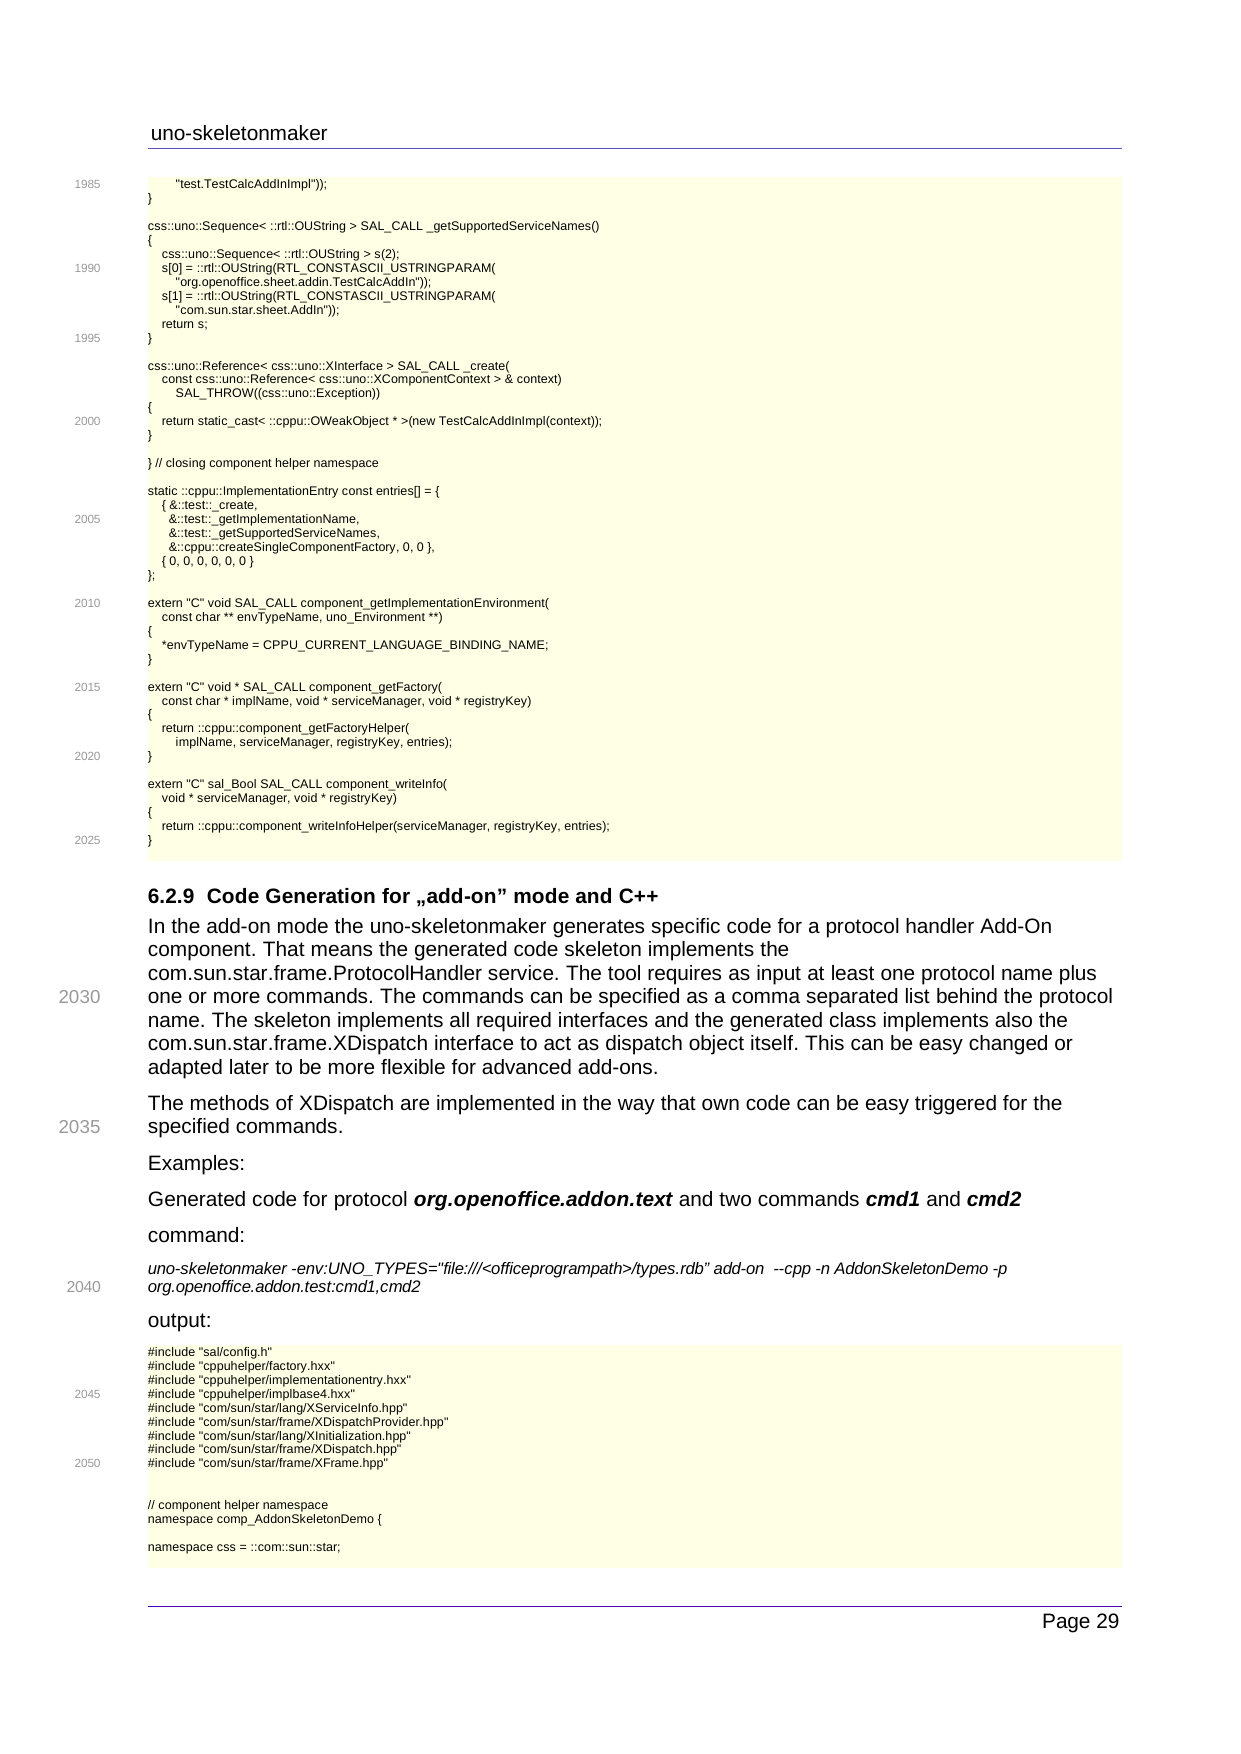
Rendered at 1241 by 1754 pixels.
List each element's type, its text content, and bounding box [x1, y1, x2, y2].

text css::uno::Sequence< ::rtl::OUString > SAL_CALL _getSupportedServiceNames() [148, 219, 1122, 233]
text The methods of XDispatch are implemented in the way that own code can be easy triggered for the specified commands. [148, 1091, 1122, 1138]
text } [148, 428, 1122, 442]
text s[0] = ::rtl::OUString(RTL_CONSTASCII_USTRINGPARAM( [148, 261, 1122, 275]
text const char ** envTypeName, uno_Environment **) [148, 610, 1122, 624]
text namespace comp_AddonSkeletonDemo { [148, 1512, 1122, 1526]
text }; [148, 568, 1122, 582]
text #include "com/sun/star/lang/XServiceInfo.hpp" [148, 1401, 1122, 1414]
text extern "C" void SAL_CALL component_getImplementationEnvironment( [148, 596, 1122, 610]
text #include "sal/config.h" [148, 1345, 1122, 1359]
text #include "com/sun/star/frame/XDispatch.hpp" [148, 1442, 1122, 1456]
text namespace css = ::com::sun::star; [148, 1540, 1122, 1554]
text &::test::_getImplementationName, [148, 512, 1122, 526]
text extern "C" void * SAL_CALL component_getFactory( [148, 679, 1122, 693]
text &::test::_getSupportedServiceNames, [148, 526, 1122, 540]
text css::uno::Reference< css::uno::XInterface > SAL_CALL _create( [148, 358, 1122, 372]
text Generated code for protocol org.openoffice.addon.text and two commands cmd1 and cmd2 [148, 1187, 1122, 1211]
text return ::cppu::component_getFactoryHelper( [148, 721, 1122, 735]
text } [148, 331, 1122, 344]
text &::cppu::createSingleComponentFactory, 0, 0 }, [148, 540, 1122, 554]
text } [148, 833, 1122, 847]
text static ::cppu::ImplementationEntry const entries[] = { [148, 484, 1122, 498]
text // component helper namespace [148, 1498, 1122, 1512]
text const char * implName, void * serviceManager, void * registryKey) [148, 693, 1122, 707]
text output: [148, 1309, 1122, 1332]
text } // closing component helper namespace [148, 456, 1122, 470]
text SAL_THROW((css::uno::Exception)) [148, 386, 1122, 400]
text Examples: [148, 1151, 1122, 1174]
text css::uno::Sequence< ::rtl::OUString > s(2); [148, 247, 1122, 261]
text #include "com/sun/star/frame/XFrame.hpp" [148, 1456, 1122, 1470]
text { &::test::_create, [148, 498, 1122, 512]
text { [148, 624, 1122, 638]
text #include "cppuhelper/implbase4.hxx" [148, 1387, 1122, 1401]
text s[1] = ::rtl::OUString(RTL_CONSTASCII_USTRINGPARAM( [148, 289, 1122, 303]
text #include "com/sun/star/frame/XDispatchProvider.hpp" [148, 1414, 1122, 1428]
text return s; [148, 317, 1122, 331]
text "test.TestCalcAddInImpl")); [148, 177, 1122, 191]
text void * serviceManager, void * registryKey) [148, 791, 1122, 805]
text #include "com/sun/star/lang/XInitialization.hpp" [148, 1428, 1122, 1442]
text { [148, 400, 1122, 414]
text } [148, 749, 1122, 763]
text "com.sun.star.sheet.AddIn")); [148, 303, 1122, 317]
text { [148, 707, 1122, 721]
text In the add-on mode the uno-skeletonmaker generates specific code for a protocol handler Add-On component. That means the generated code skeleton implements the com.sun.star.frame.ProtocolHandler service. The tool requires as input at least one protocol name plus one or more commands. The commands can be specified as a comma separated list behind the protocol name. The skeleton implements all required interfaces and the generated class implements also the com.sun.star.frame.XDispatch interface to act as dispatch object itself. This can be easy changed or adapted later to be more flexible for advanced add-ons. [148, 914, 1122, 1079]
text command: [148, 1223, 1122, 1247]
text implName, serviceManager, registryKey, entries); [148, 735, 1122, 749]
text #include "cppuhelper/factory.hxx" [148, 1359, 1122, 1373]
text return ::cppu::component_writeInfoHelper(serviceManager, registryKey, entries); [148, 819, 1122, 833]
text return static_cast< ::cppu::OWeakObject * >(new TestCalcAddInImpl(context)); [148, 414, 1122, 428]
text } [148, 191, 1122, 205]
text "org.openoffice.sheet.addin.TestCalcAddIn")); [148, 275, 1122, 289]
text *envTypeName = CPPU_CURRENT_LANGUAGE_BINDING_NAME; [148, 638, 1122, 652]
text { 0, 0, 0, 0, 0, 0 } [148, 554, 1122, 568]
text #include "cppuhelper/implementationentry.hxx" [148, 1373, 1122, 1387]
text extern "C" sal_Bool SAL_CALL component_writeInfo( [148, 777, 1122, 791]
text } [148, 652, 1122, 666]
text { [148, 233, 1122, 247]
text const css::uno::Reference< css::uno::XComponentContext > & context) [148, 372, 1122, 386]
text uno-skeletonmaker -env:UNO_TYPES="file:///<officeprogrampath>/types.rdb” add-on --cpp -n AddonSkeletonDemo -p org.openoffice.addon.test:cmd1,cmd2 [148, 1259, 1122, 1296]
subtitle Code Generation for „add-on” mode and C++ [148, 885, 1122, 908]
text { [148, 805, 1122, 819]
